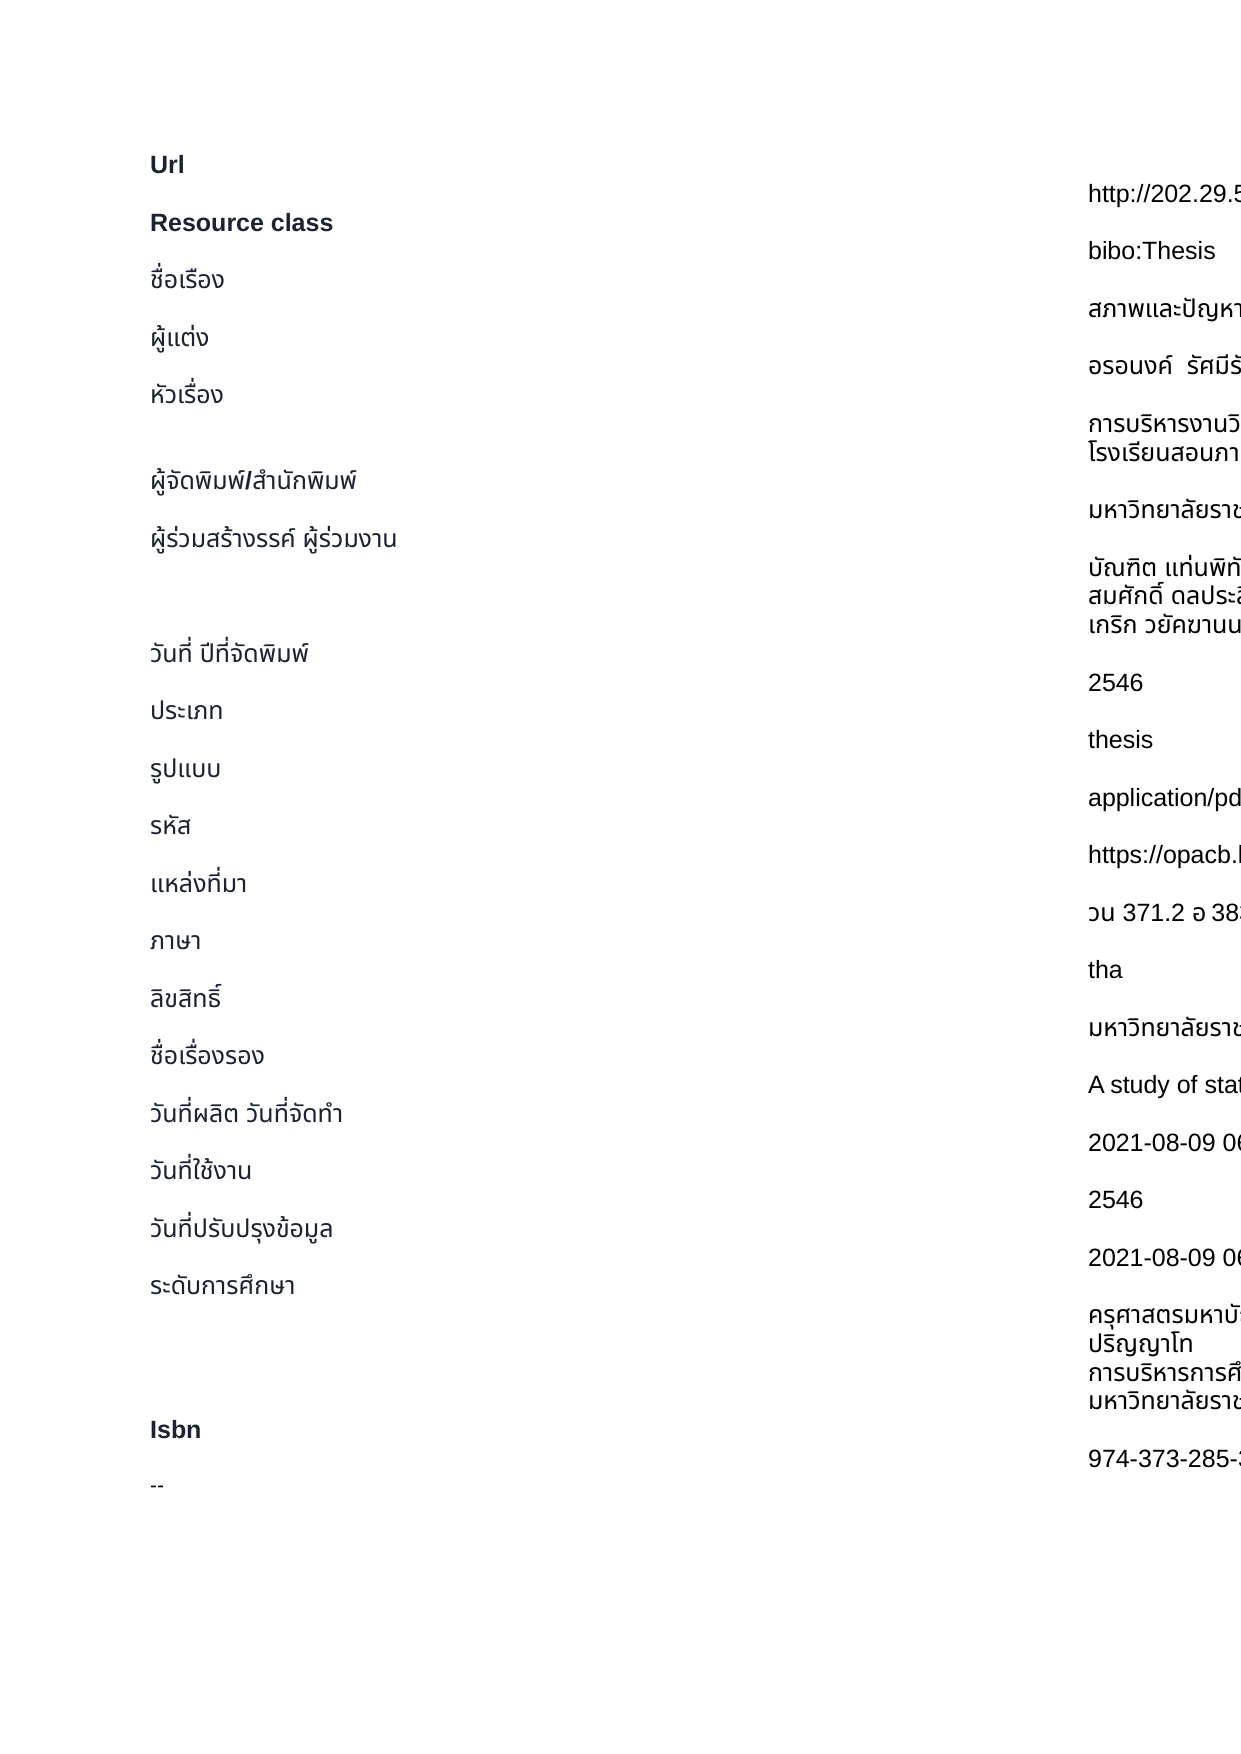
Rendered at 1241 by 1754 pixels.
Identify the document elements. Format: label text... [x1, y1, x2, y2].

text tha [1088, 955, 1240, 984]
text รหัส [150, 811, 1090, 840]
text อรอนงค์ รัศมีรังษีเหลือง [1088, 351, 1240, 380]
text ภาษา [150, 926, 1090, 955]
text สภาพและปัญหาการบริหารงานวิชาการของโรงเรียนสอนภาษาจีนในกรุงเทพมหานคร [1088, 294, 1240, 322]
text เกริก วยัคฆานนท์ [1088, 610, 1240, 639]
text 2021-08-09 06:57:07 [1088, 1127, 1240, 1156]
text หัวเรื่อง [150, 380, 1090, 409]
text thesis [1088, 725, 1240, 754]
text ครุศาสตรมหาบัณฑิต [1088, 1300, 1240, 1329]
text 974-373-285-3 [1088, 1444, 1240, 1472]
text โรงเรียนสอนภาษาจีน -- การบริหาร [1088, 437, 1240, 466]
text 2021-08-09 06:57:07 [1088, 1242, 1240, 1271]
text การบริหารการศึกษา [1088, 1357, 1240, 1386]
text A study of status and problems of academic administration in Bangkok Chinese-teaching schools [1088, 1070, 1240, 1099]
text http://202.29.54.157/s/library/item/890 [1088, 179, 1240, 207]
text แหล่งที่มา [150, 869, 1090, 897]
text 2546 [1088, 667, 1240, 696]
text ประเภท [150, 696, 1090, 725]
text วันที่ใช้งาน [150, 1156, 1090, 1185]
text ชื่อเรื่องรอง [150, 1041, 1090, 1070]
text Isbn [150, 1415, 1090, 1444]
text บัณฑิต แท่นพิทักษ์ [1088, 552, 1240, 581]
text https://opacb.bsru.ac.th/cgi-bin/koha/opac-detail.pl?biblionumber=31810 ลิงค์ข้อมูลในระบบ Matrix [1088, 840, 1240, 869]
text ลิขสิทธิ์ [150, 984, 1090, 1012]
text สมศักดิ์ ดลประสิทธิ์ [1088, 581, 1240, 610]
text Url [150, 150, 1090, 179]
text ปริญญาโท [1088, 1329, 1240, 1357]
text ผู้ร่วมสร้างรรค์ ผู้ร่วมงาน [150, 524, 1090, 552]
text มหาวิทยาลัยราชภัฏบ้านสมเด็จเจ้าพระยา. สำนักวิทยบริการและเทคโนโลยีสารสนเทศ [1088, 495, 1240, 524]
text วน 371.2 อ383ส 2546 [1088, 897, 1240, 926]
text วันที่ผลิต วันที่จัดทำ [150, 1099, 1090, 1127]
text -- [150, 1472, 1090, 1496]
text วันที่ปรับปรุงข้อมูล [150, 1214, 1090, 1242]
text มหาวิทยาลัยราชภัฏบ้านสมเด็จเจ้าพระยา [1088, 1012, 1240, 1041]
text รูปแบบ [150, 754, 1090, 782]
text bibo:Thesis [1088, 236, 1240, 265]
text Resource class [150, 207, 1090, 236]
text ระดับการศึกษา [150, 1271, 1090, 1300]
text การบริหารงานวิชาการ [1088, 409, 1240, 437]
text ผู้จัดพิมพ์/สำนักพิมพ์ [150, 466, 1090, 495]
text วันที่ ปีที่จัดพิมพ์ [150, 639, 1090, 667]
text ผู้แต่ง [150, 322, 1090, 351]
text application/pdf [1088, 782, 1240, 811]
text 2546 [1088, 1185, 1240, 1214]
text มหาวิทยาลัยราชภัฏบ้านสมเด็จเจ้าพระยา [1088, 1386, 1240, 1415]
text ชื่อเรือง [150, 265, 1090, 294]
